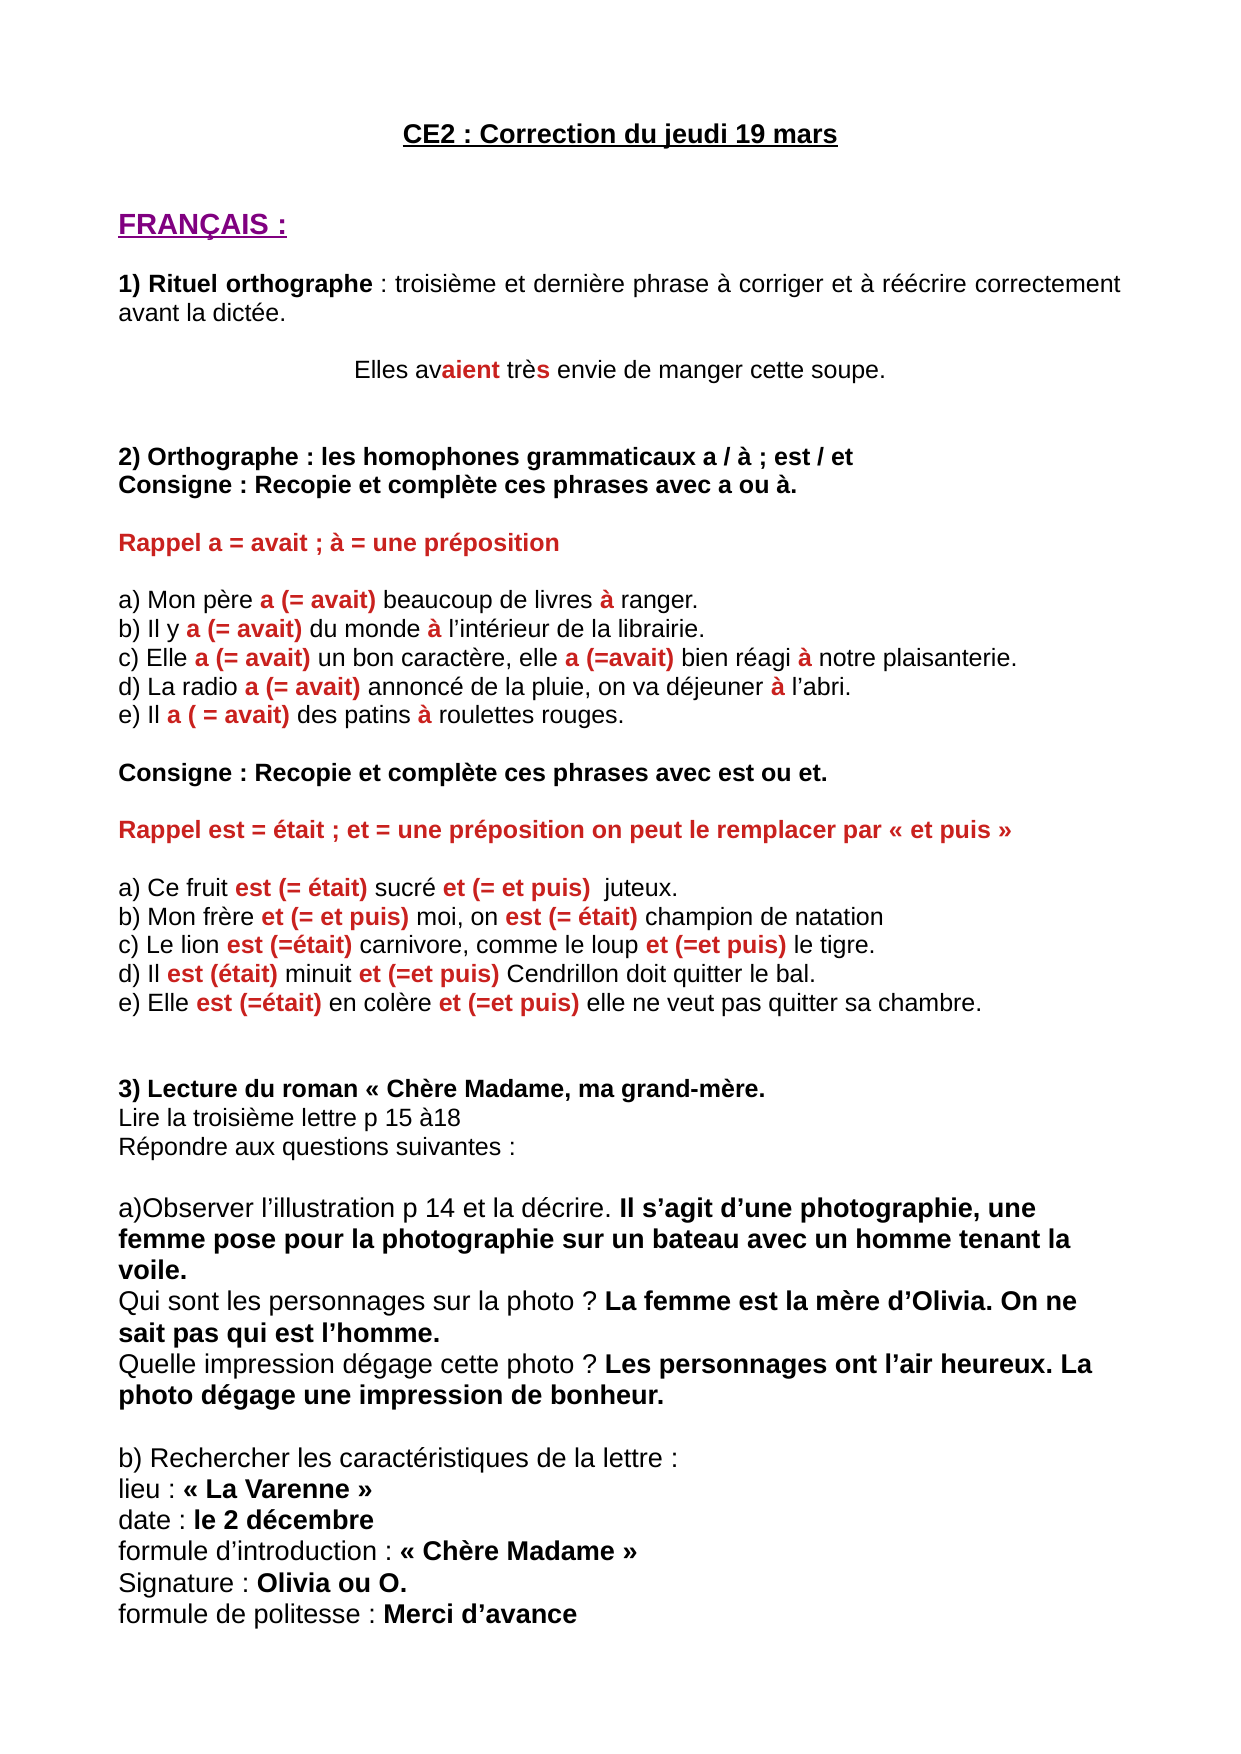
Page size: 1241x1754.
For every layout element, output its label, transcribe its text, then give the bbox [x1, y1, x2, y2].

text b) Rechercher les caractéristiques de la lettre : [118, 1442, 1122, 1473]
text Signature : Olivia ou O. [118, 1567, 1122, 1598]
text Répondre aux questions suivantes : [118, 1132, 1122, 1160]
text 3) Lecture du roman « Chère Madame, ma grand-mère. [118, 1074, 1122, 1103]
text FRANÇAIS : [118, 207, 1122, 240]
text e) Il a ( = avait) des patins à roulettes rouges. [118, 700, 1122, 729]
text a)Observer l’illustration p 14 et la décrire. Il s’agit d’une photographie, une femme pose pour la photographie sur un bateau avec un homme tenant la voile. [118, 1192, 1122, 1285]
text 1) Rituel orthographe : troisième et dernière phrase à corriger et à réécrire correctement avant la dictée. [118, 269, 1122, 327]
text Quelle impression dégage cette photo ? Les personnages ont l’air heureux. La photo dégage une impression de bonheur. [118, 1348, 1122, 1410]
text Rappel a = avait ; à = une préposition [118, 528, 1122, 557]
text a) Ce fruit est (= était) sucré et (= et puis) juteux. [118, 873, 1122, 902]
text c) Le lion est (=était) carnivore, comme le loup et (=et puis) le tigre. [118, 930, 1122, 959]
text b) Il y a (= avait) du monde à l’intérieur de la librairie. [118, 614, 1122, 643]
text c) Elle a (= avait) un bon caractère, elle a (=avait) bien réagi à notre plaisanterie. [118, 643, 1122, 672]
text CE2 : Correction du jeudi 19 mars [118, 118, 1122, 149]
text Rappel est = était ; et = une préposition on peut le remplacer par « et puis » [118, 815, 1122, 844]
text Qui sont les personnages sur la photo ? La femme est la mère d’Olivia. On ne sait pas qui est l’homme. [118, 1285, 1122, 1348]
text formule d’introduction : « Chère Madame » [118, 1535, 1122, 1567]
text e) Elle est (=était) en colère et (=et puis) elle ne veut pas quitter sa chambre. [118, 988, 1122, 1017]
text date : le 2 décembre [118, 1504, 1122, 1535]
text Consigne : Recopie et complète ces phrases avec a ou à. [118, 470, 1122, 499]
text lieu : « La Varenne » [118, 1473, 1122, 1504]
text Elles avaient très envie de manger cette soupe. [118, 355, 1122, 384]
text 2) Orthographe : les homophones grammaticaux a / à ; est / et [118, 442, 1122, 470]
text a) Mon père a (= avait) beaucoup de livres à ranger. [118, 585, 1122, 614]
text Lire la troisième lettre p 15 à18 [118, 1103, 1122, 1132]
text b) Mon frère et (= et puis) moi, on est (= était) champion de natation [118, 902, 1122, 930]
text formule de politesse : Merci d’avance [118, 1598, 1122, 1629]
text d) Il est (était) minuit et (=et puis) Cendrillon doit quitter le bal. [118, 959, 1122, 988]
text d) La radio a (= avait) annoncé de la pluie, on va déjeuner à l’abri. [118, 672, 1122, 700]
text Consigne : Recopie et complète ces phrases avec est ou et. [118, 758, 1122, 787]
